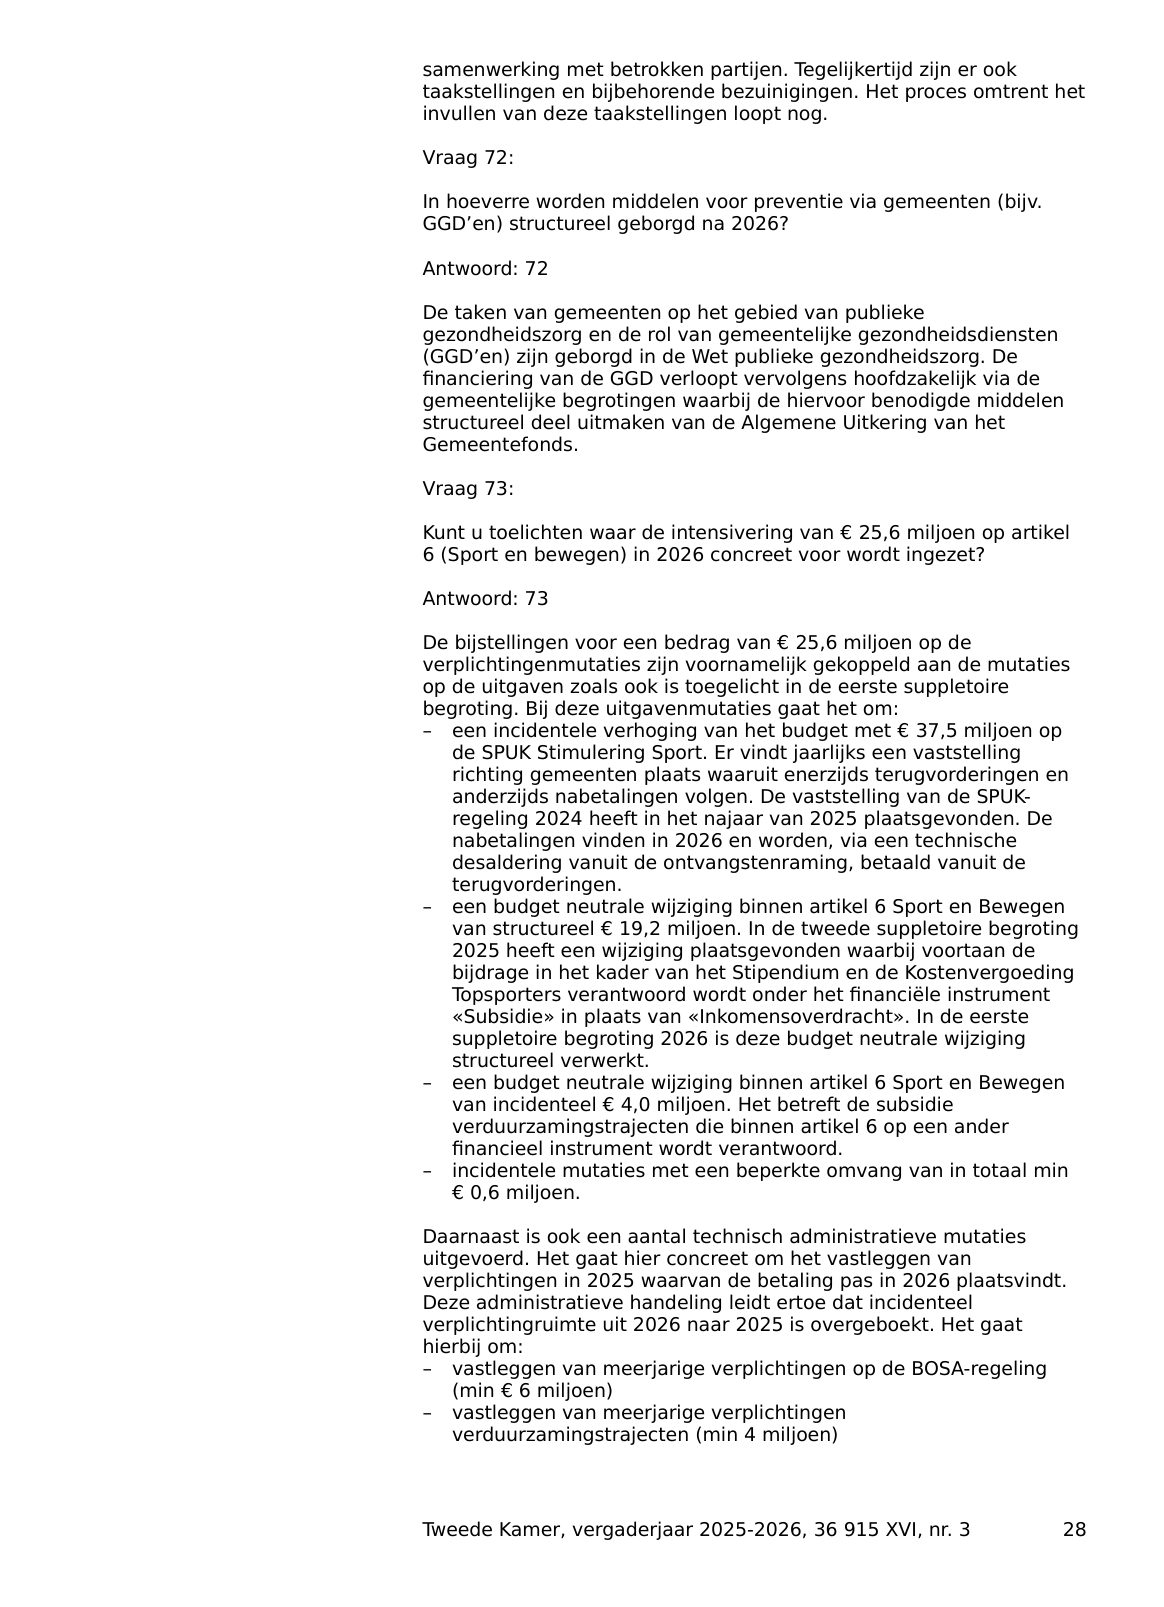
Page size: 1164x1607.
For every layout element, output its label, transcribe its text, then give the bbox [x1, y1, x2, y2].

text – vastleggen van meerjarige verplichtingen verduurzamingstrajecten (min 4 miljoen) [422, 1402, 1087, 1446]
text – een incidentele verhoging van het budget met € 37,5 miljoen op de SPUK Stimulering Sport. Er vindt jaarlijks een vaststelling richting gemeenten plaats waaruit enerzijds terugvorderingen en anderzijds nabetalingen volgen. De vaststelling van de SPUK-regeling 2024 heeft in het najaar van 2025 plaatsgevonden. De nabetalingen vinden in 2026 en worden, via een technische desaldering vanuit de ontvangstenraming, betaald vanuit de terugvorderingen. [422, 720, 1087, 896]
text Kunt u toelichten waar de intensivering van € 25,6 miljoen op artikel 6 (Sport en bewegen) in 2026 concreet voor wordt ingezet? [422, 522, 1087, 566]
text Vraag 73: [422, 478, 1087, 500]
text De taken van gemeenten op het gebied van publieke gezondheidszorg en de rol van gemeentelijke gezondheidsdiensten (GGD’en) zijn geborgd in de Wet publieke gezondheidszorg. De financiering van de GGD verloopt vervolgens hoofdzakelijk via de gemeentelijke begrotingen waarbij de hiervoor benodigde middelen structureel deel uitmaken van de Algemene Uitkering van het Gemeentefonds. [422, 302, 1087, 456]
text In hoeverre worden middelen voor preventie via gemeenten (bijv. GGD’en) structureel geborgd na 2026? [422, 191, 1087, 235]
text – incidentele mutaties met een beperkte omvang van in totaal min € 0,6 miljoen. [422, 1160, 1087, 1204]
text De bijstellingen voor een bedrag van € 25,6 miljoen op de verplichtingenmutaties zijn voornamelijk gekoppeld aan de mutaties op de uitgaven zoals ook is toegelicht in de eerste suppletoire begroting. Bij deze uitgavenmutaties gaat het om: [422, 632, 1087, 720]
text Antwoord: 72 [422, 257, 1087, 279]
text Antwoord: 73 [422, 588, 1087, 610]
text – vastleggen van meerjarige verplichtingen op de BOSA-regeling (min € 6 miljoen) [422, 1358, 1087, 1402]
text samenwerking met betrokken partijen. Tegelijkertijd zijn er ook taakstellingen en bijbehorende bezuinigingen. Het proces omtrent het invullen van deze taakstellingen loopt nog. [422, 59, 1087, 125]
text – een budget neutrale wijziging binnen artikel 6 Sport en Bewegen van incidenteel € 4,0 miljoen. Het betreft de subsidie verduurzamingstrajecten die binnen artikel 6 op een ander financieel instrument wordt verantwoord. [422, 1072, 1087, 1160]
text Vraag 72: [422, 147, 1087, 169]
text Daarnaast is ook een aantal technisch administratieve mutaties uitgevoerd. Het gaat hier concreet om het vastleggen van verplichtingen in 2025 waarvan de betaling pas in 2026 plaatsvindt. Deze administratieve handeling leidt ertoe dat incidenteel verplichtingruimte uit 2026 naar 2025 is overgeboekt. Het gaat hierbij om: [422, 1226, 1087, 1358]
text – een budget neutrale wijziging binnen artikel 6 Sport en Bewegen van structureel € 19,2 miljoen. In de tweede suppletoire begroting 2025 heeft een wijziging plaatsgevonden waarbij voortaan de bijdrage in het kader van het Stipendium en de Kostenvergoeding Topsporters verantwoord wordt onder het financiële instrument «Subsidie» in plaats van «Inkomensoverdracht». In de eerste suppletoire begroting 2026 is deze budget neutrale wijziging structureel verwerkt. [422, 896, 1087, 1072]
